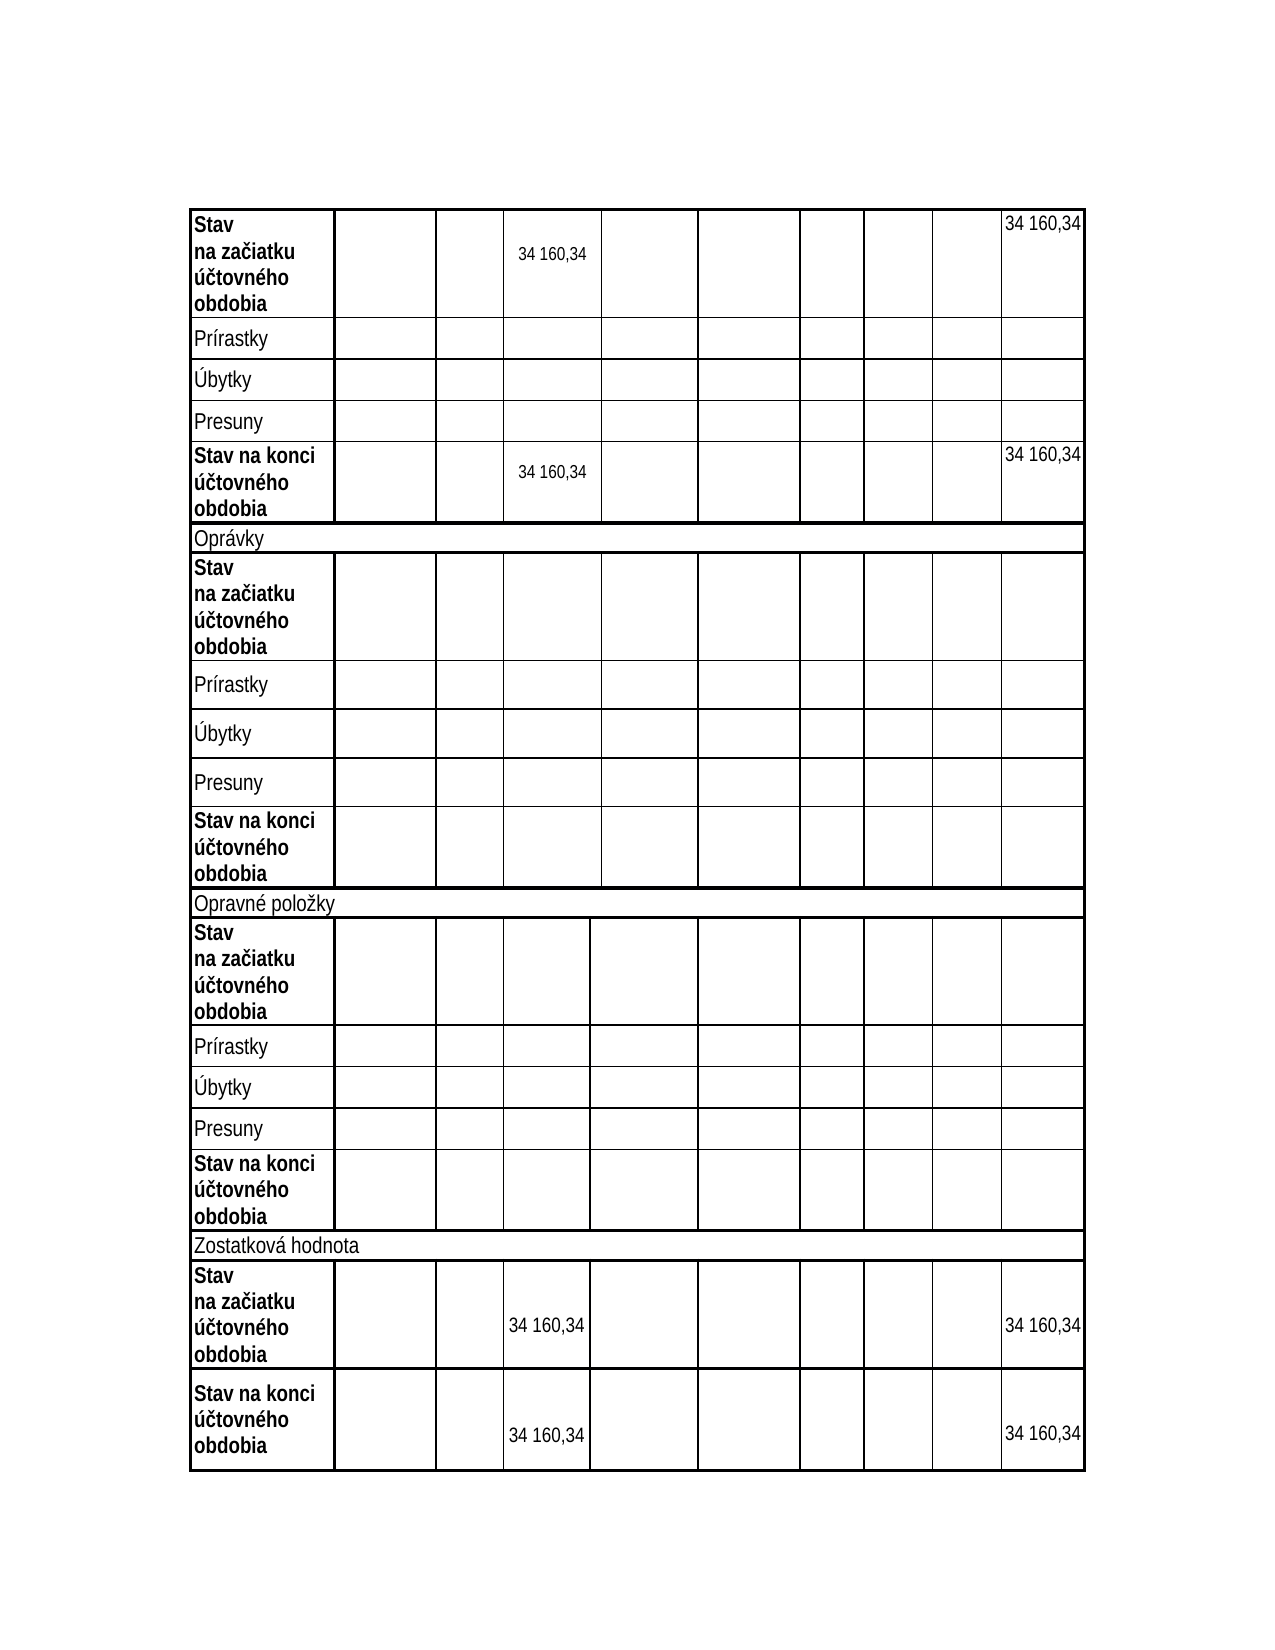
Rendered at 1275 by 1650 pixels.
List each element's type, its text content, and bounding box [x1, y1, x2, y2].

table_cell [865, 360, 932, 399]
table_cell Stav na začiatku účtovného obdobia [192, 211, 333, 317]
table_cell [699, 759, 799, 806]
table_cell [865, 1067, 932, 1107]
table_cell [437, 1067, 503, 1107]
table_cell [602, 554, 697, 659]
table_cell [801, 1109, 863, 1148]
table_cell [801, 1026, 863, 1066]
table_cell Presuny [192, 401, 333, 441]
table_cell [801, 1262, 863, 1367]
table_cell [933, 759, 1001, 806]
table_cell [336, 759, 435, 806]
table_cell [504, 807, 601, 886]
table_cell [336, 442, 435, 521]
table_cell [1002, 401, 1083, 441]
table_cell Oprávky [192, 525, 1083, 551]
table_cell Stav na začiatku účtovného obdobia [192, 919, 333, 1024]
table_cell [437, 442, 503, 521]
table_cell [602, 807, 697, 886]
table_cell [933, 211, 1001, 317]
table_cell [865, 1109, 932, 1148]
table_cell [933, 1109, 1001, 1148]
table_cell Prírastky [192, 318, 333, 358]
table_cell [933, 1370, 1001, 1468]
table_cell [699, 401, 799, 441]
table_cell [336, 807, 435, 886]
table_cell [933, 919, 1001, 1024]
table_cell 34 160,34 [1002, 211, 1083, 317]
table_cell Presuny [192, 759, 333, 806]
table_cell [437, 919, 503, 1024]
table_cell [437, 1262, 503, 1367]
table_cell [504, 554, 601, 659]
table_cell Stav na konci účtovného obdobia [192, 1150, 333, 1229]
table_cell 34 160,34 [1002, 442, 1083, 521]
table_cell Zostatková hodnota [192, 1232, 1083, 1258]
table_cell 34 160,34 [504, 442, 601, 521]
table_cell Stav na konci účtovného obdobia [192, 442, 333, 521]
table_cell [437, 318, 503, 358]
table_cell [1002, 807, 1083, 886]
table_cell Stav na začiatku účtovného obdobia [192, 1262, 333, 1367]
table_cell [801, 759, 863, 806]
table_cell [801, 211, 863, 317]
table_cell 34 160,34 [504, 211, 601, 317]
table_cell [336, 401, 435, 441]
table_cell [801, 1370, 863, 1468]
table_cell [801, 401, 863, 441]
table_cell [801, 807, 863, 886]
table_cell [865, 1026, 932, 1066]
table_cell [336, 1370, 435, 1468]
table_cell 34 160,34 [504, 1370, 589, 1468]
table_cell [933, 442, 1001, 521]
table_cell [336, 710, 435, 757]
table_cell [699, 710, 799, 757]
table_cell [504, 360, 601, 399]
table_cell [437, 661, 503, 708]
table_cell [699, 1262, 799, 1367]
table_cell [865, 442, 932, 521]
table_cell [699, 1370, 799, 1468]
table_cell [865, 401, 932, 441]
table_cell [437, 1370, 503, 1468]
table_cell [504, 1150, 589, 1229]
table_cell [1002, 1150, 1083, 1229]
table_cell [933, 318, 1001, 358]
table_cell [504, 710, 601, 757]
table_cell [801, 1150, 863, 1229]
table_cell [336, 318, 435, 358]
table_cell [699, 919, 799, 1024]
table_cell [504, 1109, 589, 1148]
table_cell [437, 1150, 503, 1229]
table_cell [336, 211, 435, 317]
table_cell [1002, 759, 1083, 806]
table_cell Stav na začiatku účtovného obdobia [192, 554, 333, 659]
table_cell [437, 710, 503, 757]
table_cell [933, 807, 1001, 886]
table_cell [801, 661, 863, 708]
table_cell [437, 360, 503, 399]
table_cell [865, 1150, 932, 1229]
table_cell [591, 1370, 697, 1468]
table_cell [336, 1109, 435, 1148]
table_cell [336, 554, 435, 659]
table_cell [591, 1109, 697, 1148]
table_cell [865, 211, 932, 317]
table_cell [801, 554, 863, 659]
table_cell [504, 919, 589, 1024]
table_cell [933, 1026, 1001, 1066]
table_cell [865, 759, 932, 806]
table_cell [865, 710, 932, 757]
table_cell [1002, 710, 1083, 757]
table_cell [699, 211, 799, 317]
table_cell [591, 1067, 697, 1107]
table_cell [699, 1067, 799, 1107]
table_cell [865, 919, 932, 1024]
table_cell [437, 807, 503, 886]
table_cell [933, 1067, 1001, 1107]
table_cell [801, 1067, 863, 1107]
table_cell [933, 360, 1001, 399]
table_cell Opravné položky [192, 890, 1083, 916]
table_cell [699, 318, 799, 358]
table_cell [336, 919, 435, 1024]
table_cell [1002, 1109, 1083, 1148]
table_cell [336, 1262, 435, 1367]
table_cell [933, 710, 1001, 757]
table_cell [699, 360, 799, 399]
table_cell [865, 807, 932, 886]
table_cell [801, 919, 863, 1024]
table_cell Úbytky [192, 360, 333, 399]
table_cell [865, 1262, 932, 1367]
table_cell [437, 401, 503, 441]
table_cell [437, 759, 503, 806]
table_cell [1002, 1026, 1083, 1066]
table_cell [504, 661, 601, 708]
table_cell [1002, 661, 1083, 708]
table_cell [699, 807, 799, 886]
table_cell [437, 1109, 503, 1148]
table_cell [933, 401, 1001, 441]
table_cell [1002, 554, 1083, 659]
table_cell [336, 661, 435, 708]
table_cell [336, 1067, 435, 1107]
table_cell [504, 1026, 589, 1066]
table_cell [699, 1109, 799, 1148]
table_cell [801, 710, 863, 757]
table_cell [865, 318, 932, 358]
table_cell Stav na konci účtovného obdobia [192, 807, 333, 886]
table_cell [1002, 919, 1083, 1024]
table_cell [699, 1150, 799, 1229]
table_cell Úbytky [192, 710, 333, 757]
table_cell [699, 442, 799, 521]
table_cell [699, 554, 799, 659]
table_cell [336, 360, 435, 399]
table_cell [602, 318, 697, 358]
table_cell [933, 661, 1001, 708]
table_cell [336, 1150, 435, 1229]
table_cell [504, 401, 601, 441]
table_cell 34 160,34 [1002, 1262, 1083, 1367]
table_cell [933, 1150, 1001, 1229]
table_cell [602, 442, 697, 521]
table_cell [504, 1067, 589, 1107]
table_cell [591, 1026, 697, 1066]
table_cell 34 160,34 [504, 1262, 589, 1367]
table_cell [602, 759, 697, 806]
table_cell [437, 1026, 503, 1066]
table_cell Úbytky [192, 1067, 333, 1107]
table_cell [602, 360, 697, 399]
table_cell [699, 1026, 799, 1066]
table_cell [865, 661, 932, 708]
table_cell [602, 661, 697, 708]
table_cell [699, 661, 799, 708]
table_cell Prírastky [192, 1026, 333, 1066]
table_cell [801, 360, 863, 399]
table_cell [336, 1026, 435, 1066]
table_cell [591, 919, 697, 1024]
table_cell [437, 554, 503, 659]
table_cell [933, 554, 1001, 659]
table_cell [865, 1370, 932, 1468]
table_cell [1002, 318, 1083, 358]
table_cell [1002, 360, 1083, 399]
table_cell Presuny [192, 1109, 333, 1148]
table_cell [504, 759, 601, 806]
table_cell [602, 710, 697, 757]
table_cell [602, 211, 697, 317]
table_cell [933, 1262, 1001, 1367]
table_cell [865, 554, 932, 659]
table_cell [504, 318, 601, 358]
table_cell Prírastky [192, 661, 333, 708]
table_cell 34 160,34 [1002, 1370, 1083, 1468]
table_cell [1002, 1067, 1083, 1107]
table_cell [801, 318, 863, 358]
table_cell [801, 442, 863, 521]
table_cell Stav na konci účtovného obdobia [192, 1370, 333, 1468]
table_cell [437, 211, 503, 317]
table_cell [591, 1150, 697, 1229]
table_cell [602, 401, 697, 441]
table_cell [591, 1262, 697, 1367]
